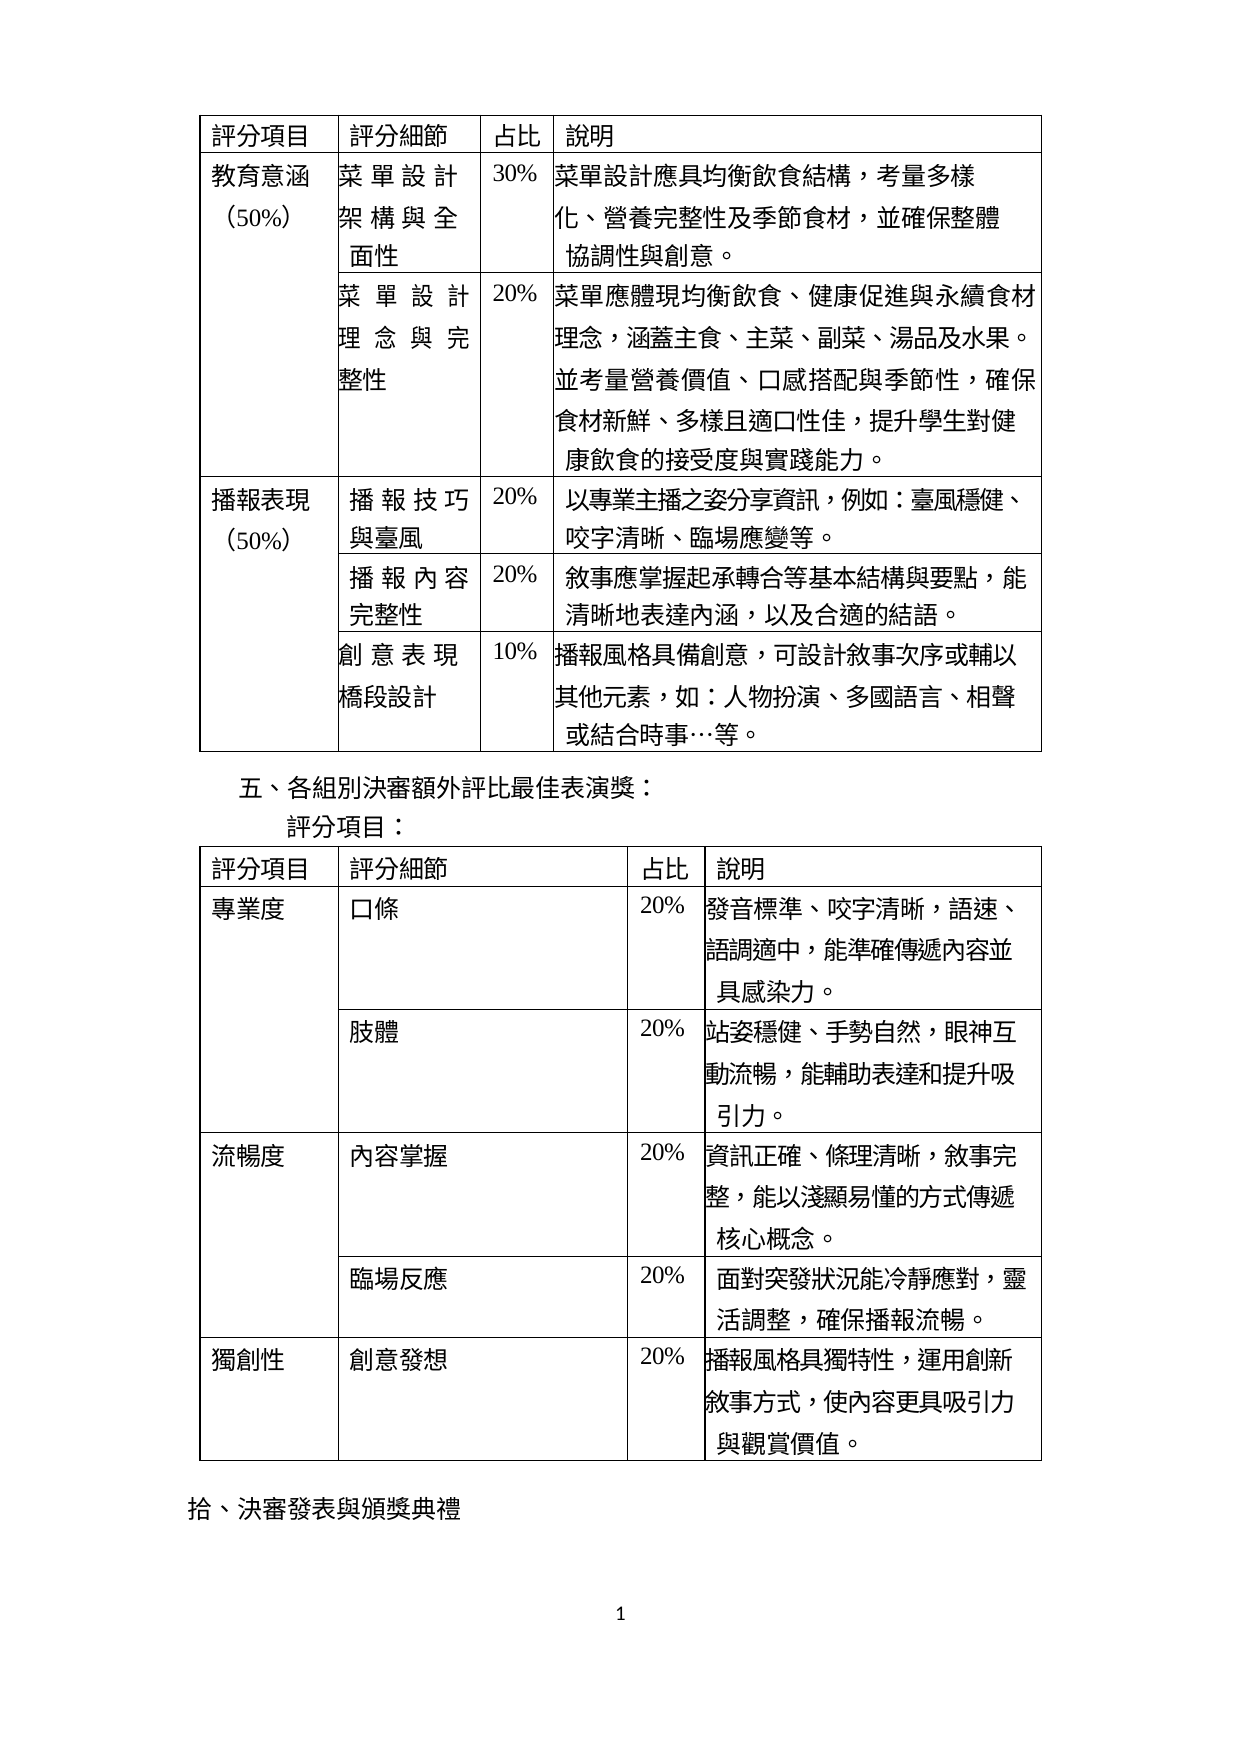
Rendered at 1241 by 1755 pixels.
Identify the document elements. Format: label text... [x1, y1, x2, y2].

table_cell 內容掌握 [339, 1133, 627, 1256]
table_cell 播 報 內 容 完整性 [339, 554, 480, 631]
table_cell 資訊正確、條理清晰，敘事完整，能以淺顯易懂的方式傳遞 核心概念。 [706, 1133, 1041, 1256]
table_header 占比 [628, 847, 704, 886]
table_cell 以專業主播之姿分享資訊，例如：臺風穩健、 咬字清晰、臨場應變等。 [554, 477, 1041, 553]
table_header 占比 [481, 116, 553, 152]
table_cell 20% [628, 1010, 704, 1132]
table_cell 20% [481, 273, 553, 476]
table_header 說明 [706, 847, 1041, 886]
table_cell 播報風格具備創意，可設計敘事次序或輔以其他元素，如：人物扮演、多國語言、相聲 或結合時事…等。 [554, 632, 1041, 751]
table_header 說明 [554, 116, 1041, 152]
table_cell 流暢度 [201, 1133, 338, 1337]
table_cell 專業度 [201, 887, 338, 1132]
table_cell 創意發想 [339, 1338, 627, 1460]
table_header 評分項目 [201, 847, 338, 886]
table_cell 菜單設計應具均衡飲食結構，考量多樣 化、營養完整性及季節食材，並確保整體 協調性與創意。 [554, 153, 1041, 272]
table_cell 菜 單 設 計架 構 與 全 面性 [339, 153, 480, 272]
table_cell 教育意涵 （50%） [201, 153, 338, 476]
table_cell 創 意 表 現橋段設計 [339, 632, 480, 751]
table_cell 發音標準、咬字清晰，語速、語調適中，能準確傳遞內容並 具感染力。 [706, 887, 1041, 1009]
table_cell 敘事應掌握起承轉合等基本結構與要點，能 清晰地表達內涵，以及合適的結語。 [554, 554, 1041, 631]
table_cell 播報風格具獨特性，運用創新敘事方式，使內容更具吸引力 與觀賞價值。 [706, 1338, 1041, 1460]
table_cell 播 報 技 巧 與臺風 [339, 477, 480, 553]
table_cell 20% [628, 887, 704, 1009]
table_header 評分項目 [201, 116, 338, 152]
table_cell 面對突發狀況能冷靜應對，靈 活調整，確保播報流暢。 [706, 1257, 1041, 1337]
table_cell 站姿穩健、手勢自然，眼神互動流暢，能輔助表達和提升吸 引力。 [706, 1010, 1041, 1132]
table_cell 20% [481, 477, 553, 553]
table_header 評分細節 [339, 847, 627, 886]
table_header 評分細節 [339, 116, 480, 152]
text 五、各組別決審額外評比最佳表演獎：評分項目： [238, 768, 664, 843]
table_cell 口條 [339, 887, 627, 1009]
table_cell 20% [628, 1338, 704, 1460]
table_cell 播報表現 （50%） [201, 477, 338, 751]
table_cell 菜 單 設 計理 念 與 完整性 [339, 273, 480, 476]
table_cell 10% [481, 632, 553, 751]
text 拾、決審發表與頒獎典禮 [187, 1489, 1211, 1525]
table_cell 20% [628, 1133, 704, 1256]
table_cell 臨場反應 [339, 1257, 627, 1337]
table_cell 20% [628, 1257, 704, 1337]
table_cell 肢體 [339, 1010, 627, 1132]
table_cell 30% [481, 153, 553, 272]
table_cell 20% [481, 554, 553, 631]
table_cell 菜單應體現均衡飲食、健康促進與永續食材理念，涵蓋主食、主菜、副菜、湯品及水果。並考量營養價值、口感搭配與季節性，確保食材新鮮、多樣且適口性佳，提升學生對健 康飲食的接受度與實踐能力。 [554, 273, 1041, 476]
table_cell 獨創性 [201, 1338, 338, 1460]
